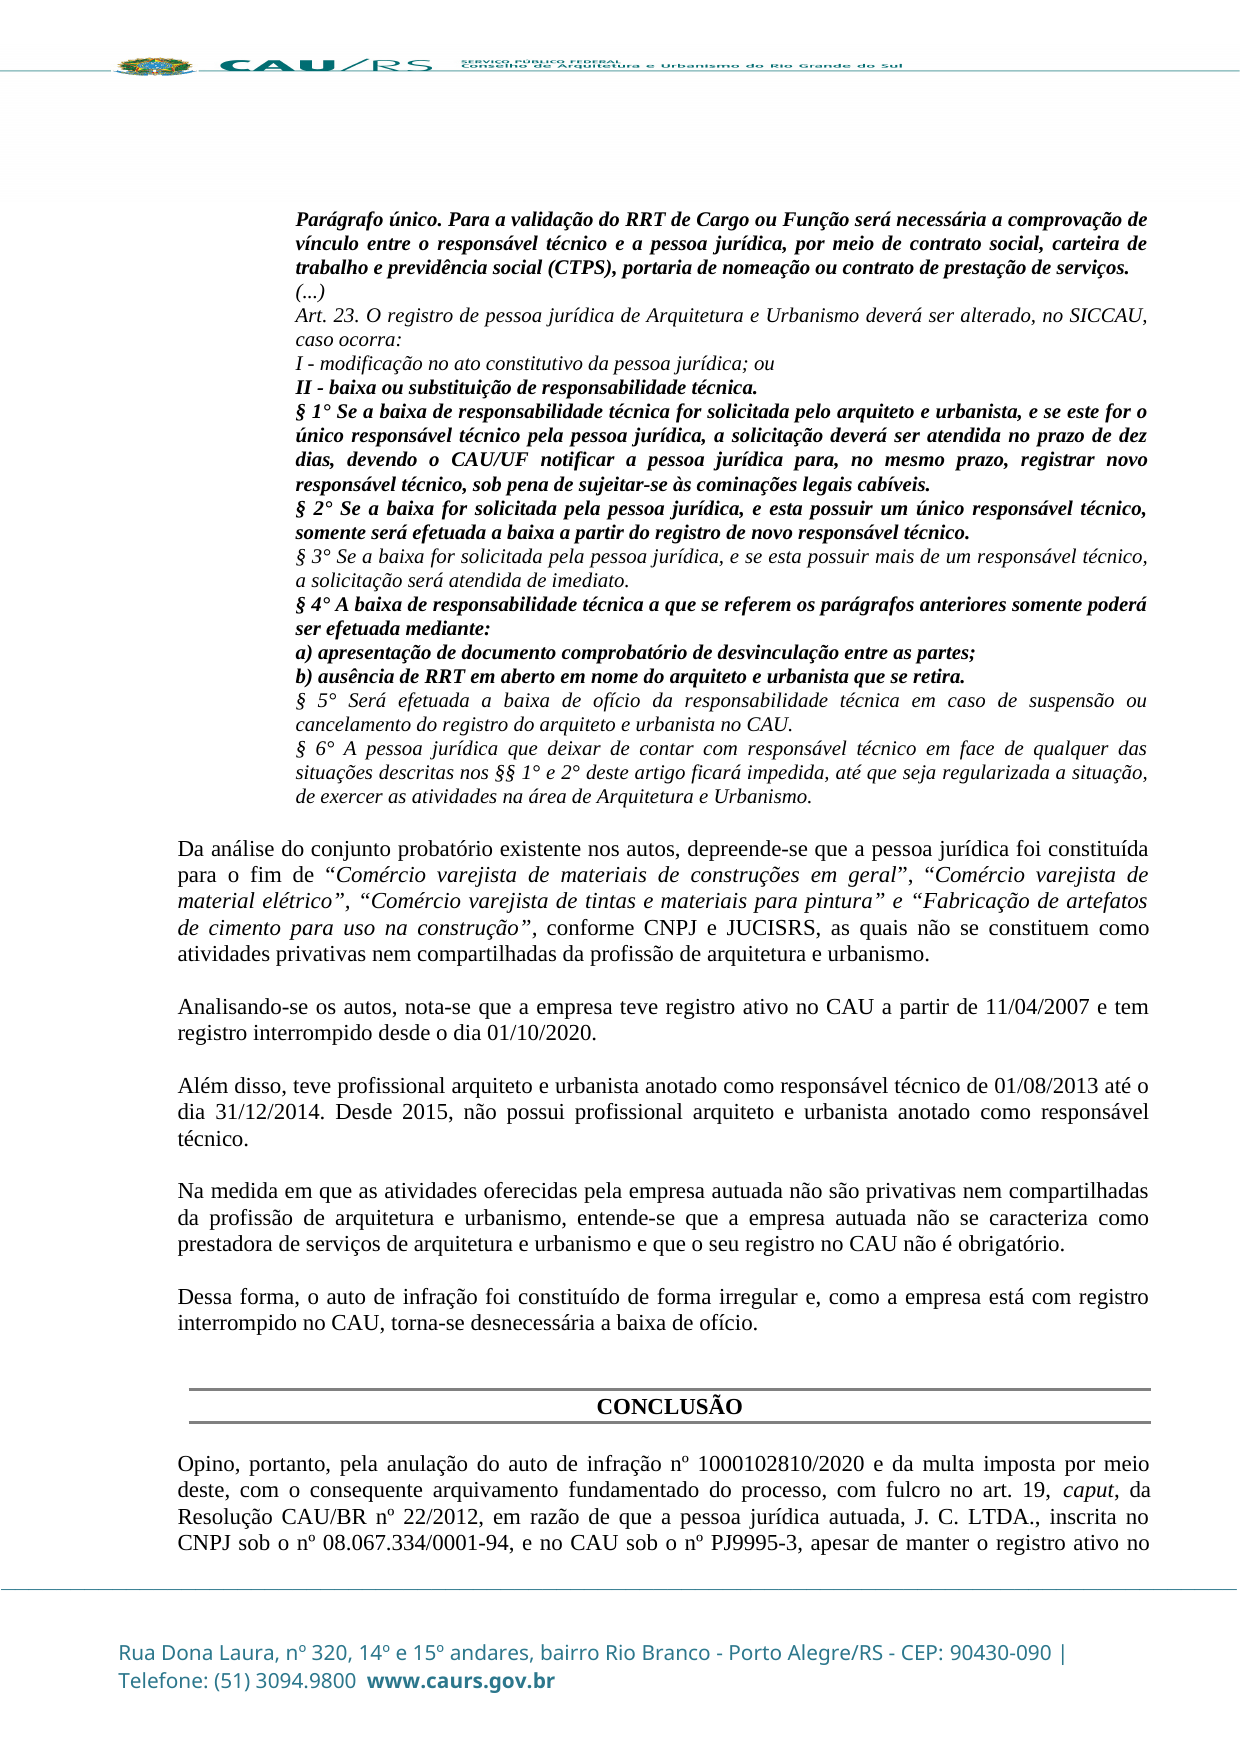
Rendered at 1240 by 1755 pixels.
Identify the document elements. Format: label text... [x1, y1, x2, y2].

table_header CONCLUSÃO [189, 1391, 1151, 1421]
text § 3° Se a baixa for solicitada pela pessoa jurídica, e se esta possuir mais de um responsável técnico, a solicitação será atendida de imediato. [295, 544, 1151, 592]
text Art. 23. O registro de pessoa jurídica de Arquitetura e Urbanismo deverá ser alterado, no SICCAU, caso ocorra: [295, 303, 1151, 351]
text § 2° Se a baixa for solicitada pela pessoa jurídica, e esta possuir um único responsável técnico, somente será efetuada a baixa a partir do registro de novo responsável técnico. [295, 496, 1151, 544]
text I - modificação no ato constitutivo da pessoa jurídica; ou [295, 351, 1151, 375]
text II - baixa ou substituição de responsabilidade técnica. [295, 375, 1151, 399]
text a) apresentação de documento comprobatório de desvinculação entre as partes; [295, 640, 1151, 664]
text Parágrafo único. Para a validação do RRT de Cargo ou Função será necessária a comprovação de vínculo entre o responsável técnico e a pessoa jurídica, por meio de contrato social, carteira de trabalho e previdência social (CTPS), portaria de nomeação ou contrato de prestação de serviços. [295, 207, 1151, 279]
text Além disso, teve profissional arquiteto e urbanista anotado como responsável técnico de 01/08/2013 até o dia 31/12/2014. Desde 2015, não possui profissional arquiteto e urbanista anotado como responsável técnico. [177, 1072, 1151, 1151]
text Na medida em que as atividades oferecidas pela empresa autuada não são privativas nem compartilhadas da profissão de arquitetura e urbanismo, entende-se que a empresa autuada não se caracteriza como prestadora de serviços de arquitetura e urbanismo e que o seu registro no CAU não é obrigatório. [177, 1177, 1151, 1256]
text § 1° Se a baixa de responsabilidade técnica for solicitada pelo arquiteto e urbanista, e se este for o único responsável técnico pela pessoa jurídica, a solicitação deverá ser atendida no prazo de dez dias, devendo o CAU/UF notificar a pessoa jurídica para, no mesmo prazo, registrar novo responsável técnico, sob pena de sujeitar-se às cominações legais cabíveis. [295, 399, 1151, 496]
text § 6° A pessoa jurídica que deixar de contar com responsável técnico em face de qualquer das situações descritas nos §§ 1° e 2° deste artigo ficará impedida, até que seja regularizada a situação, de exercer as atividades na área de Arquitetura e Urbanismo. [295, 736, 1151, 808]
text § 5° Será efetuada a baixa de ofício da responsabilidade técnica em caso de suspensão ou cancelamento do registro do arquiteto e urbanista no CAU. [295, 688, 1151, 736]
text b) ausência de RRT em aberto em nome do arquiteto e urbanista que se retira. [295, 664, 1151, 688]
text § 4° A baixa de responsabilidade técnica a que se referem os parágrafos anteriores somente poderá ser efetuada mediante: [295, 592, 1151, 640]
text Dessa forma, o auto de infração foi constituído de forma irregular e, como a empresa está com registro interrompido no CAU, torna-se desnecessária a baixa de ofício. [177, 1283, 1151, 1335]
text (...) [295, 279, 1151, 303]
text Analisando-se os autos, nota-se que a empresa teve registro ativo no CAU a partir de 11/04/2007 e tem registro interrompido desde o dia 01/10/2020. [177, 993, 1151, 1046]
text Opino, portanto, pela anulação do auto de infração nº 1000102810/2020 e da multa imposta por meio deste, com o consequente arquivamento fundamentado do processo, com fulcro no art. 19, caput, da Resolução CAU/BR nº 22/2012, em razão de que a pessoa jurídica autuada, J. C. LTDA., inscrita no CNPJ sob o nº 08.067.334/0001-94, e no CAU sob o nº PJ9995-3, apesar de manter o registro ativo no [177, 1450, 1151, 1556]
text Da análise do conjunto probatório existente nos autos, depreende-se que a pessoa jurídica foi constituída para o fim de “Comércio varejista de materiais de construções em geral”, “Comércio varejista de material elétrico”, “Comércio varejista de tintas e materiais para pintura” e “Fabricação de artefatos de cimento para uso na construção”, conforme CNPJ e JUCISRS, as quais não se constituem como atividades privativas nem compartilhadas da profissão de arquitetura e urbanismo. [177, 835, 1151, 966]
